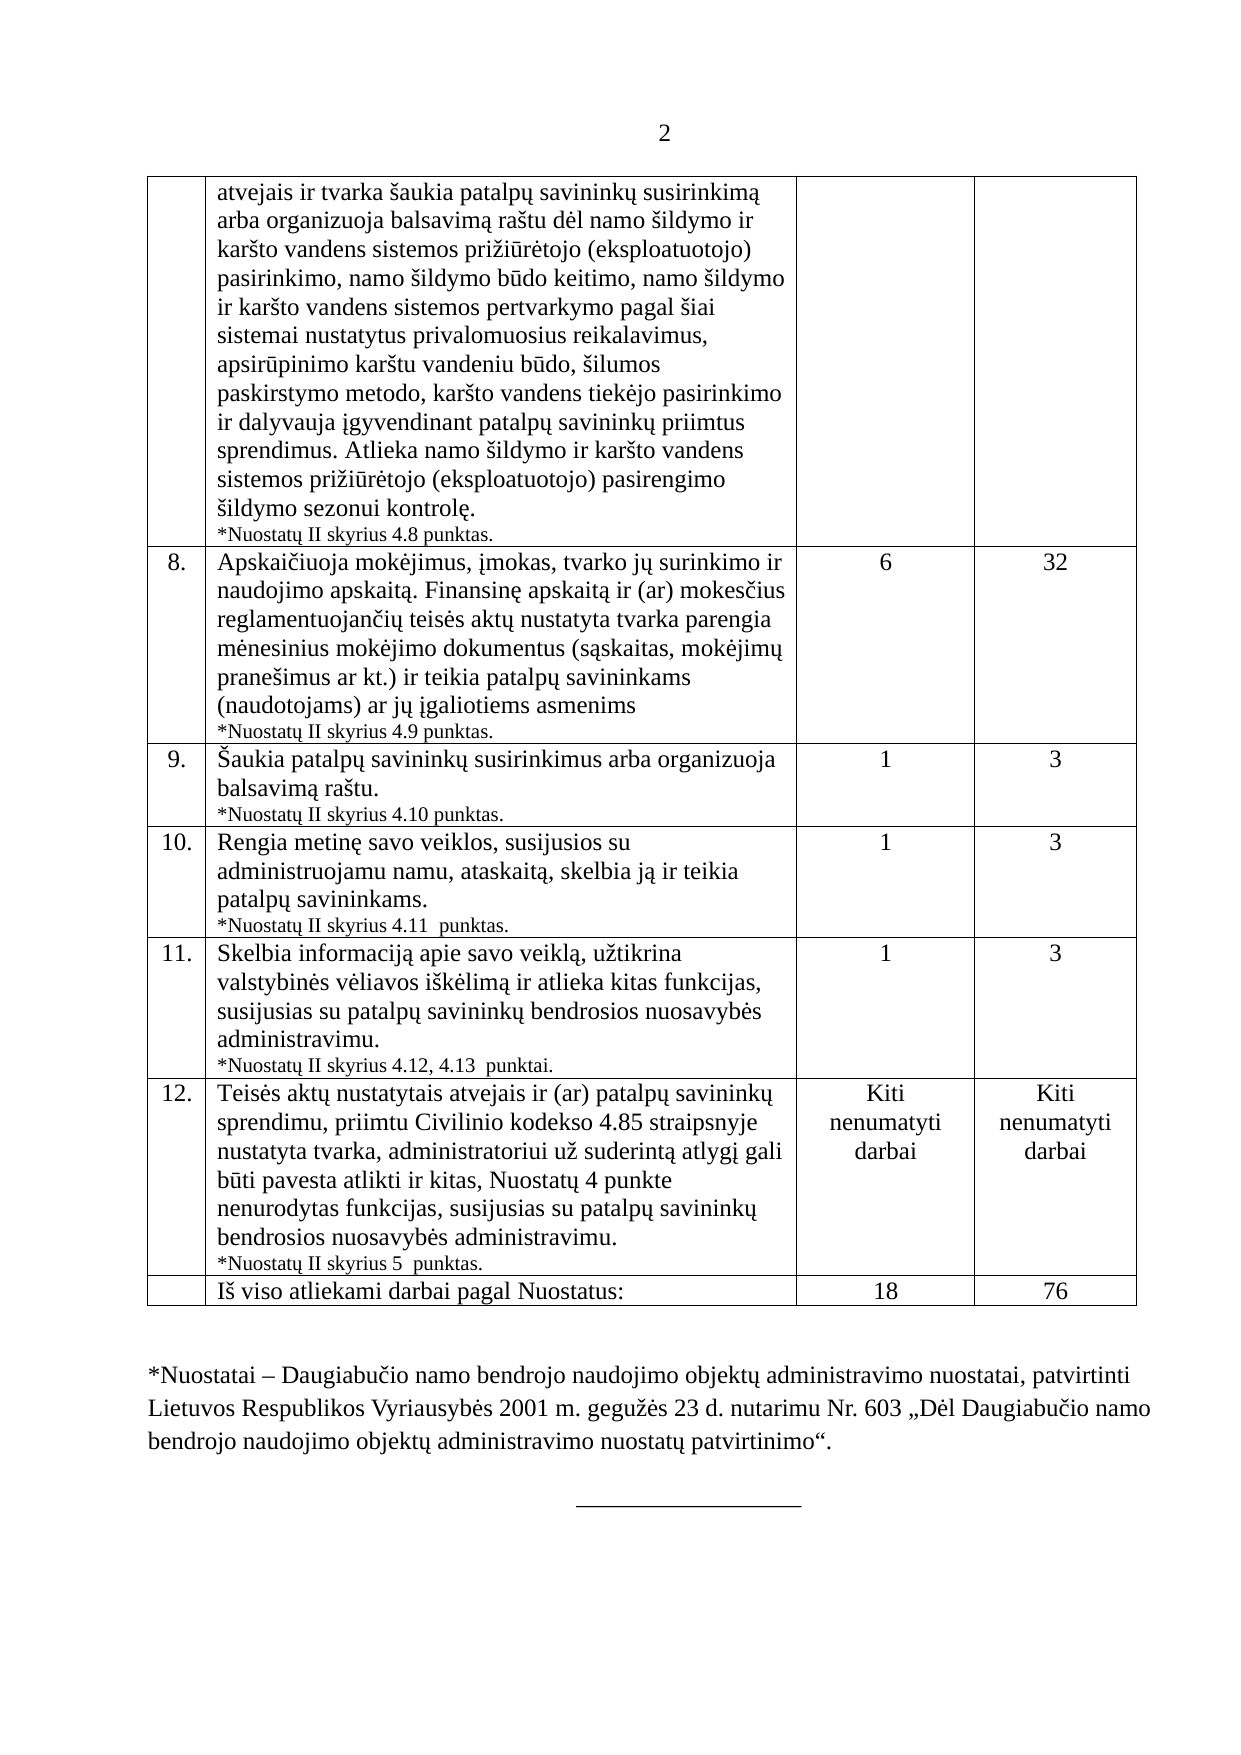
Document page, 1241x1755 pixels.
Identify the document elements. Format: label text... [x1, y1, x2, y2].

table_cell Skelbia informaciją apie savo veiklą, užtikrina valstybinės vėliavos iškėlimą ir atlieka kitas funkcijas, susijusias su patalpų savininkų bendrosios nuosavybės administravimu. *Nuostatų II skyrius 4.12, 4.13 punktai. [206, 938, 796, 1077]
table_cell [148, 177, 205, 546]
table_cell 1 [797, 744, 974, 826]
table_cell 6 [797, 547, 974, 743]
text __________________ [148, 1481, 1181, 1510]
table_cell 1 [797, 938, 974, 1077]
table_cell 76 [975, 1276, 1136, 1305]
table_cell 3 [975, 744, 1136, 826]
table_cell Teisės aktų nustatytais atvejais ir (ar) patalpų savininkų sprendimu, priimtu Civilinio kodekso 4.85 straipsnyje nustatyta tvarka, administratoriui už suderintą atlygį gali būti pavesta atlikti ir kitas, Nuostatų 4 punkte nenurodytas funkcijas, susijusias su patalpų savininkų bendrosios nuosavybės administravimu. *Nuostatų II skyrius 5 punktas. [206, 1079, 796, 1275]
table_cell [797, 177, 974, 546]
table_cell 1 [797, 827, 974, 937]
table_cell 18 [797, 1276, 974, 1305]
table_cell 12. [148, 1079, 205, 1275]
table_cell 8. [148, 547, 205, 743]
table_cell 3 [975, 827, 1136, 937]
text *Nuostatai – Daugiabučio namo bendrojo naudojimo objektų administravimo nuostatai, patvirtinti Lietuvos Respublikos Vyriausybės 2001 m. gegužės 23 d. nutarimu Nr. 603 „Dėl Daugiabučio namo bendrojo naudojimo objektų administravimo nuostatų patvirtinimo“. [148, 1360, 1181, 1455]
table_cell 11. [148, 938, 205, 1077]
table_cell Iš viso atliekami darbai pagal Nuostatus: [206, 1276, 796, 1305]
table_cell Apskaičiuoja mokėjimus, įmokas, tvarko jų surinkimo ir naudojimo apskaitą. Finansinę apskaitą ir (ar) mokesčius reglamentuojančių teisės aktų nustatyta tvarka parengia mėnesinius mokėjimo dokumentus (sąskaitas, mokėjimų pranešimus ar kt.) ir teikia patalpų savininkams (naudotojams) ar jų įgaliotiems asmenims *Nuostatų II skyrius 4.9 punktas. [206, 547, 796, 743]
table_cell 32 [975, 547, 1136, 743]
table_cell Kiti nenumatyti darbai [975, 1079, 1136, 1275]
table_cell Šaukia patalpų savininkų susirinkimus arba organizuoja balsavimą raštu. *Nuostatų II skyrius 4.10 punktas. [206, 744, 796, 826]
table_cell atvejais ir tvarka šaukia patalpų savininkų susirinkimą arba organizuoja balsavimą raštu dėl namo šildymo ir karšto vandens sistemos prižiūrėtojo (eksploatuotojo) pasirinkimo, namo šildymo būdo keitimo, namo šildymo ir karšto vandens sistemos pertvarkymo pagal šiai sistemai nustatytus privalomuosius reikalavimus, apsirūpinimo karštu vandeniu būdo, šilumos paskirstymo metodo, karšto vandens tiekėjo pasirinkimo ir dalyvauja įgyvendinant patalpų savininkų priimtus sprendimus. Atlieka namo šildymo ir karšto vandens sistemos prižiūrėtojo (eksploatuotojo) pasirengimo šildymo sezonui kontrolę. *Nuostatų II skyrius 4.8 punktas. [206, 177, 796, 546]
table_cell [148, 1276, 205, 1305]
table_cell Kiti nenumatyti darbai [797, 1079, 974, 1275]
table_cell 3 [975, 938, 1136, 1077]
table_cell 10. [148, 827, 205, 937]
table_cell Rengia metinę savo veiklos, susijusios su administruojamu namu, ataskaitą, skelbia ją ir teikia patalpų savininkams. *Nuostatų II skyrius 4.11 punktas. [206, 827, 796, 937]
table_cell 9. [148, 744, 205, 826]
table_cell [975, 177, 1136, 546]
